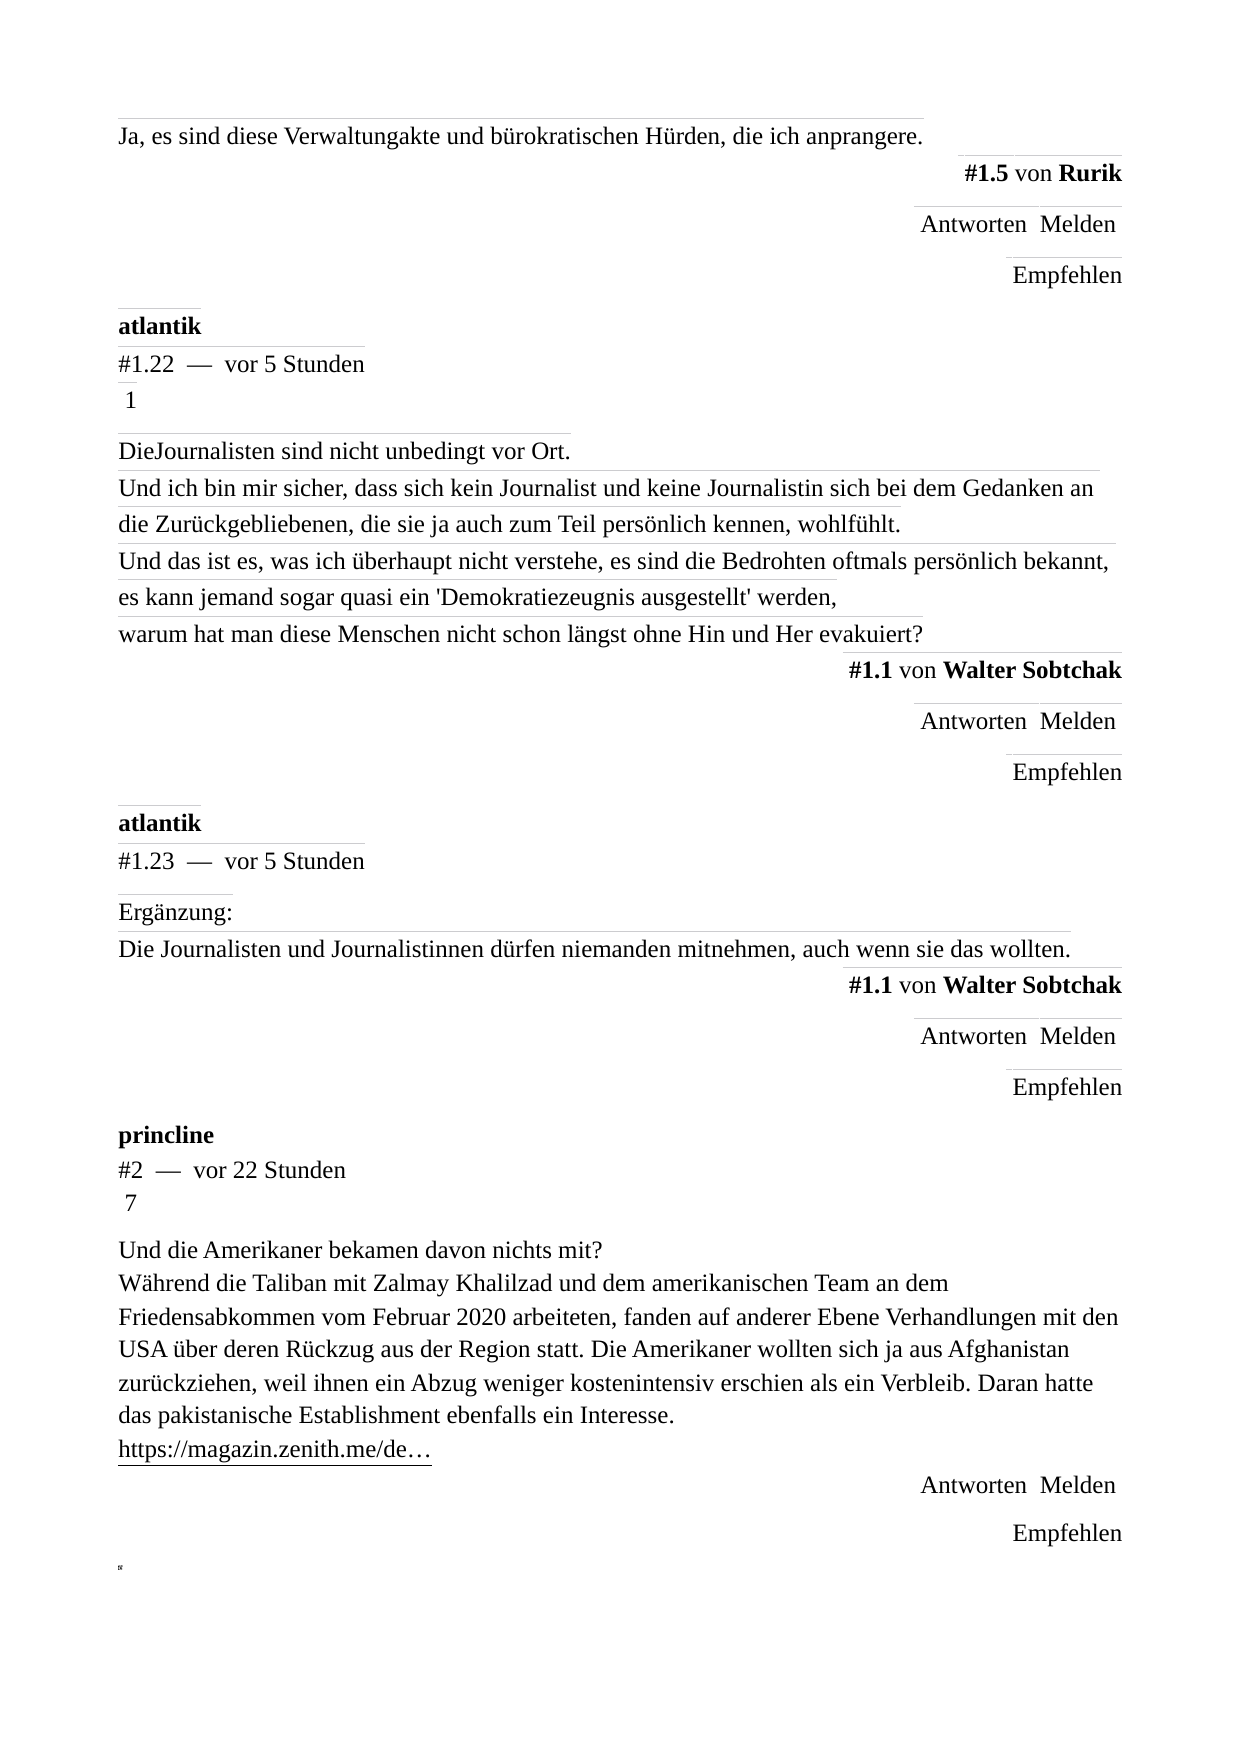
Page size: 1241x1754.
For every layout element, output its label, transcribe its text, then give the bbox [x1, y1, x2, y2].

subtitle princline [118, 1120, 1122, 1149]
text Empfehlen [118, 1518, 1122, 1546]
text Empfehlen [118, 754, 1122, 786]
text #1.1 von Walter Sobtchak [118, 652, 1122, 684]
text #1.23 — vor 5 Stunden [118, 843, 1122, 875]
text https://magazin.zenith.me/de… [118, 1434, 1122, 1465]
text Antworten Melden [118, 1470, 1122, 1499]
text Empfehlen [118, 257, 1122, 288]
subtitle atlantik [118, 805, 1122, 837]
text Ja, es sind diese Verwaltungakte und bürokratischen Hürden, die ich anprangere. [118, 118, 1122, 150]
text Empfehlen [118, 1069, 1122, 1101]
text Während die Taliban mit Zalmay Khalilzad und dem amerikanischen Team an dem Friedensabkommen vom Februar 2020 arbeiteten, fanden auf anderer Ebene Verhandlungen mit den USA über deren Rückzug aus der Region statt. Die Amerikaner wollten sich ja aus Afghanistan zurückziehen, weil ihnen ein Abzug weniger kostenintensiv erschien als ein Verbleib. Daran hatte das pakistanische Establishment ebenfalls ein Interesse. [118, 1268, 1122, 1429]
text DieJournalisten sind nicht unbedingt vor Ort. Und ich bin mir sicher, dass sich kein Journalist und keine Journalistin sich bei dem Gedanken an die Zurückgebliebenen, die sie ja auch zum Teil persönlich kennen, wohlfühlt. [118, 433, 1122, 538]
text Und das ist es, was ich überhaupt nicht verstehe, es sind die Bedrohten oftmals persönlich bekannt, es kann jemand sogar quasi ein 'Demokratiezeugnis ausgestellt' werden, warum hat man diese Menschen nicht schon längst ohne Hin und Her evakuiert? [118, 543, 1122, 647]
text #1.22 — vor 5 Stunden [118, 346, 1122, 378]
text Ergänzung: Die Journalisten und Journalistinnen dürfen niemanden mitnehmen, auch wenn sie das wollten. [118, 894, 1122, 963]
text Antworten Melden [118, 206, 1122, 237]
text #1.1 von Walter Sobtchak [118, 967, 1122, 999]
text 1 [118, 382, 1122, 414]
text Und die Amerikaner bekamen davon nichts mit? [118, 1236, 1122, 1264]
text #1.5 von Rurik [118, 154, 1122, 186]
text Antworten Melden [118, 1018, 1122, 1050]
text Antworten Melden [118, 703, 1122, 735]
text 7 [118, 1188, 1122, 1217]
text #2 — vor 22 Stunden [118, 1155, 1122, 1184]
subtitle atlantik [118, 308, 1122, 339]
